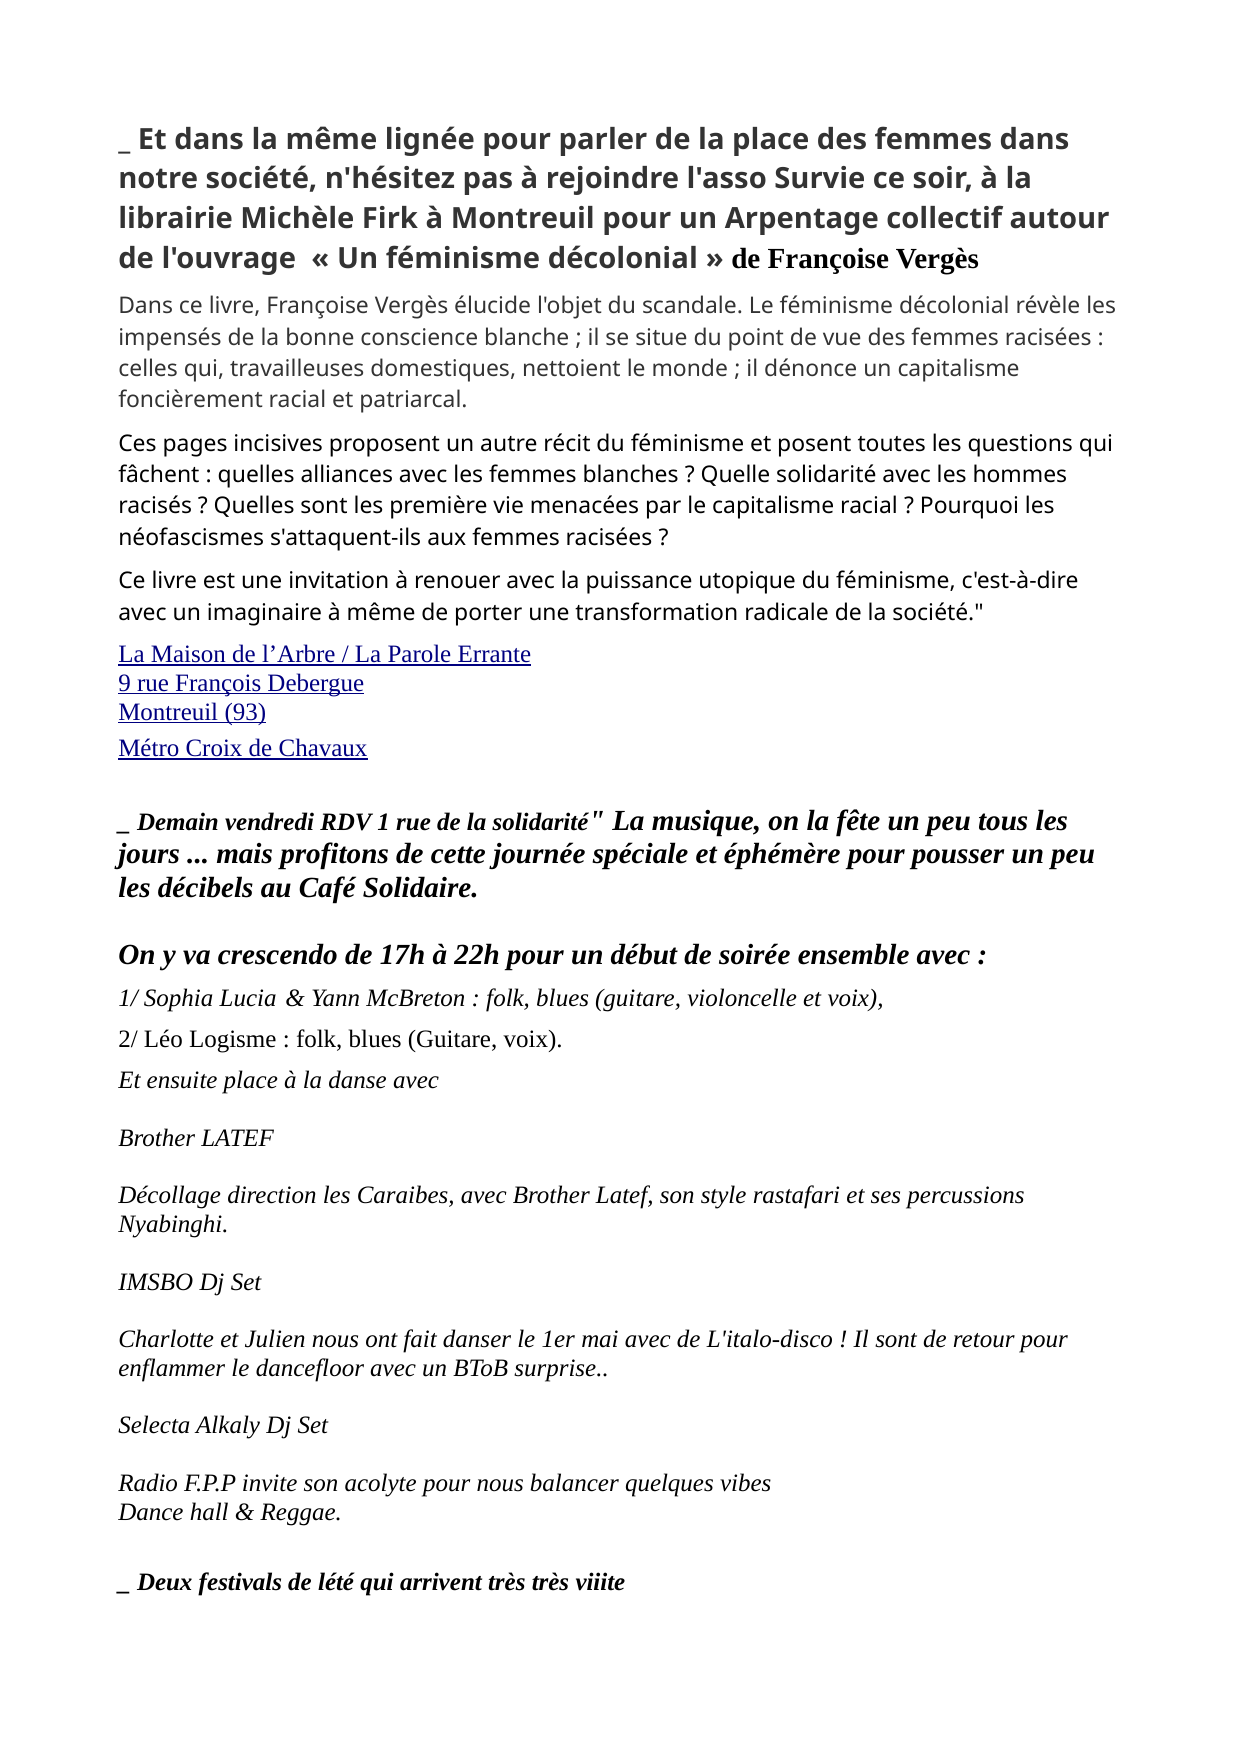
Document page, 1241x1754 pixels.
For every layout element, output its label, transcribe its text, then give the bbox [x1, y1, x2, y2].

text Dans ce livre, Françoise Vergès élucide l'objet du scandale. Le féminisme décolonial révèle les impensés de la bonne conscience blanche ; il se situe du point de vue des femmes racisées : celles qui, travailleuses domestiques, nettoient le monde ; il dénonce un capitalisme foncièrement racial et patriarcal. [118, 289, 1122, 414]
text 2/ Léo Logisme : folk, blues (Guitare, voix). [118, 1024, 1122, 1053]
text Et ensuite place à la danse avec Brother LATEF Décollage direction les Caraibes, avec Brother Latef, son style rastafari et ses percussions Nyabinghi. IMSBO Dj Set Charlotte et Julien nous ont fait danser le 1er mai avec de L'italo-disco ! Il sont de retour pour enflammer le dancefloor avec un BToB surprise.. Selecta Alkaly Dj Set Radio F.P.P invite son acolyte pour nous balancer quelques vibes Dance hall & Reggae. [118, 1066, 1122, 1526]
text Ce livre est une invitation à renouer avec la puissance utopique du féminisme, c'est-à-dire avec un imaginaire à même de porter une transformation radicale de la société." [118, 564, 1122, 627]
text Ces pages incisives proposent un autre récit du féminisme et posent toutes les questions qui fâchent : quelles alliances avec les femmes blanches ? Quelle solidarité avec les hommes racisés ? Quelles sont les première vie menacées par le capitalisme racial ? Pourquoi les néofascismes s'attaquent-ils aux femmes racisées ? [118, 427, 1122, 552]
text _ Deux festivals de lété qui arrivent très très viiite [118, 1567, 1122, 1596]
subtitle _ Et dans la même lignée pour parler de la place des femmes dans notre société, n'hésitez pas à rejoindre l'asso Survie ce soir, à la librairie Michèle Firk à Montreuil pour un Arpentage collectif autour de l'ouvrage « Un féminisme décolonial » de Françoise Vergès [118, 118, 1122, 277]
text La Maison de l’Arbre / La Parole Errante 9 rue François Debergue Montreuil (93) Métro Croix de Chavaux [118, 639, 1122, 765]
subtitle _ Demain vendredi RDV 1 rue de la solidarité" La musique, on la fête un peu tous les jours ... mais profitons de cette journée spéciale et éphémère pour pousser un peu les décibels au Café Solidaire. On y va crescendo de 17h à 22h pour un début de soirée ensemble avec : [118, 803, 1122, 971]
text 1/ Sophia Lucia & Yann McBreton : folk, blues (guitare, violoncelle et voix), [118, 983, 1122, 1012]
